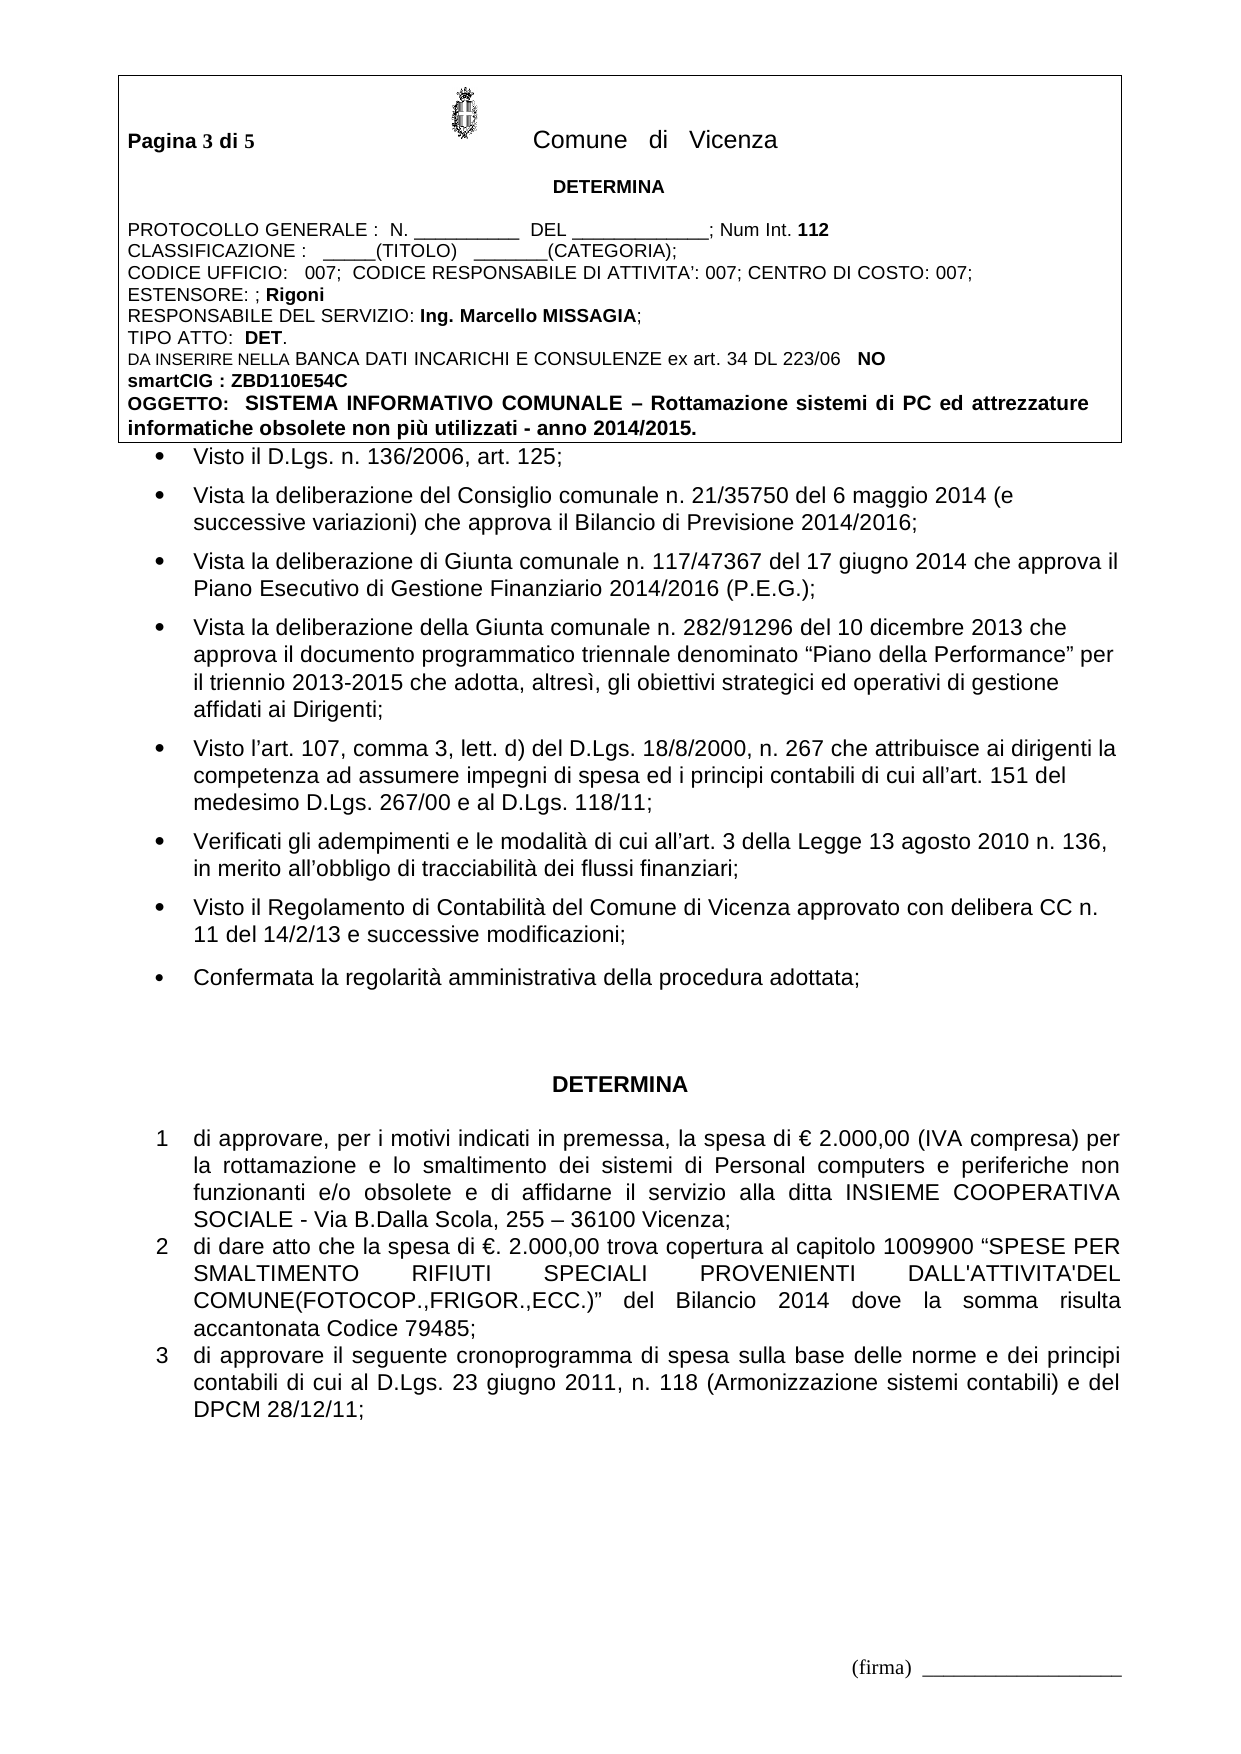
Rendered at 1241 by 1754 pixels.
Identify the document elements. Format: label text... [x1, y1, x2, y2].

list Vista la deliberazione della Giunta comunale n. 282/91296 del 10 dicembre 2013 che approva il documento programmatico triennale denominato “Piano della Performance” per il triennio 2013-2015 che adotta, altresì, gli obiettivi strategici ed operativi di gestione affidati ai Dirigenti; [156, 614, 1122, 722]
list Verificati gli adempimenti e le modalità di cui all’art. 3 della Legge 13 agosto 2010 n. 136, in merito all’obbligo di tracciabilità dei flussi finanziari; [156, 827, 1122, 881]
list di dare atto che la spesa di €. 2.000,00 trova copertura al capitolo 1009900 “SPESE PER SMALTIMENTO RIFIUTI SPECIALI PROVENIENTI DALL'ATTIVITA'DEL COMUNE(FOTOCOP.,FRIGOR.,ECC.)” del Bilancio 2014 dove la somma risulta accantonata Codice 79485; [156, 1233, 1122, 1341]
list di approvare il seguente cronoprogramma di spesa sulla base delle norme e dei principi contabili di cui al D.Lgs. 23 giugno 2011, n. 118 (Armonizzazione sistemi contabili) e del DPCM 28/12/11; [156, 1341, 1122, 1422]
list Visto il D.Lgs. n. 136/2006, art. 125; [156, 443, 1122, 470]
list di approvare, per i motivi indicati in premessa, la spesa di € 2.000,00 (IVA compresa) per la rottamazione e lo smaltimento dei sistemi di Personal computers e periferiche non funzionanti e/o obsolete e di affidarne il servizio alla ditta INSIEME COOPERATIVA SOCIALE - Via B.Dalla Scola, 255 – 36100 Vicenza; [156, 1124, 1122, 1233]
list Visto l’art. 107, comma 3, lett. d) del D.Lgs. 18/8/2000, n. 267 che attribuisce ai dirigenti la competenza ad assumere impegni di spesa ed i principi contabili di cui all’art. 151 del medesimo D.Lgs. 267/00 e al D.Lgs. 118/11; [156, 734, 1122, 815]
list Visto il Regolamento di Contabilità del Comune di Vicenza approvato con delibera CC n. 11 del 14/2/13 e successive modificazioni; [156, 893, 1122, 947]
text DETERMINA [118, 1060, 1122, 1097]
list Vista la deliberazione del Consiglio comunale n. 21/35750 del 6 maggio 2014 (e successive variazioni) che approva il Bilancio di Previsione 2014/2016; [156, 482, 1122, 536]
list Vista la deliberazione di Giunta comunale n. 117/47367 del 17 giugno 2014 che approva il Piano Esecutivo di Gestione Finanziario 2014/2016 (P.E.G.); [156, 548, 1122, 602]
list Confermata la regolarità amministrativa della procedura adottata; [156, 953, 1122, 991]
